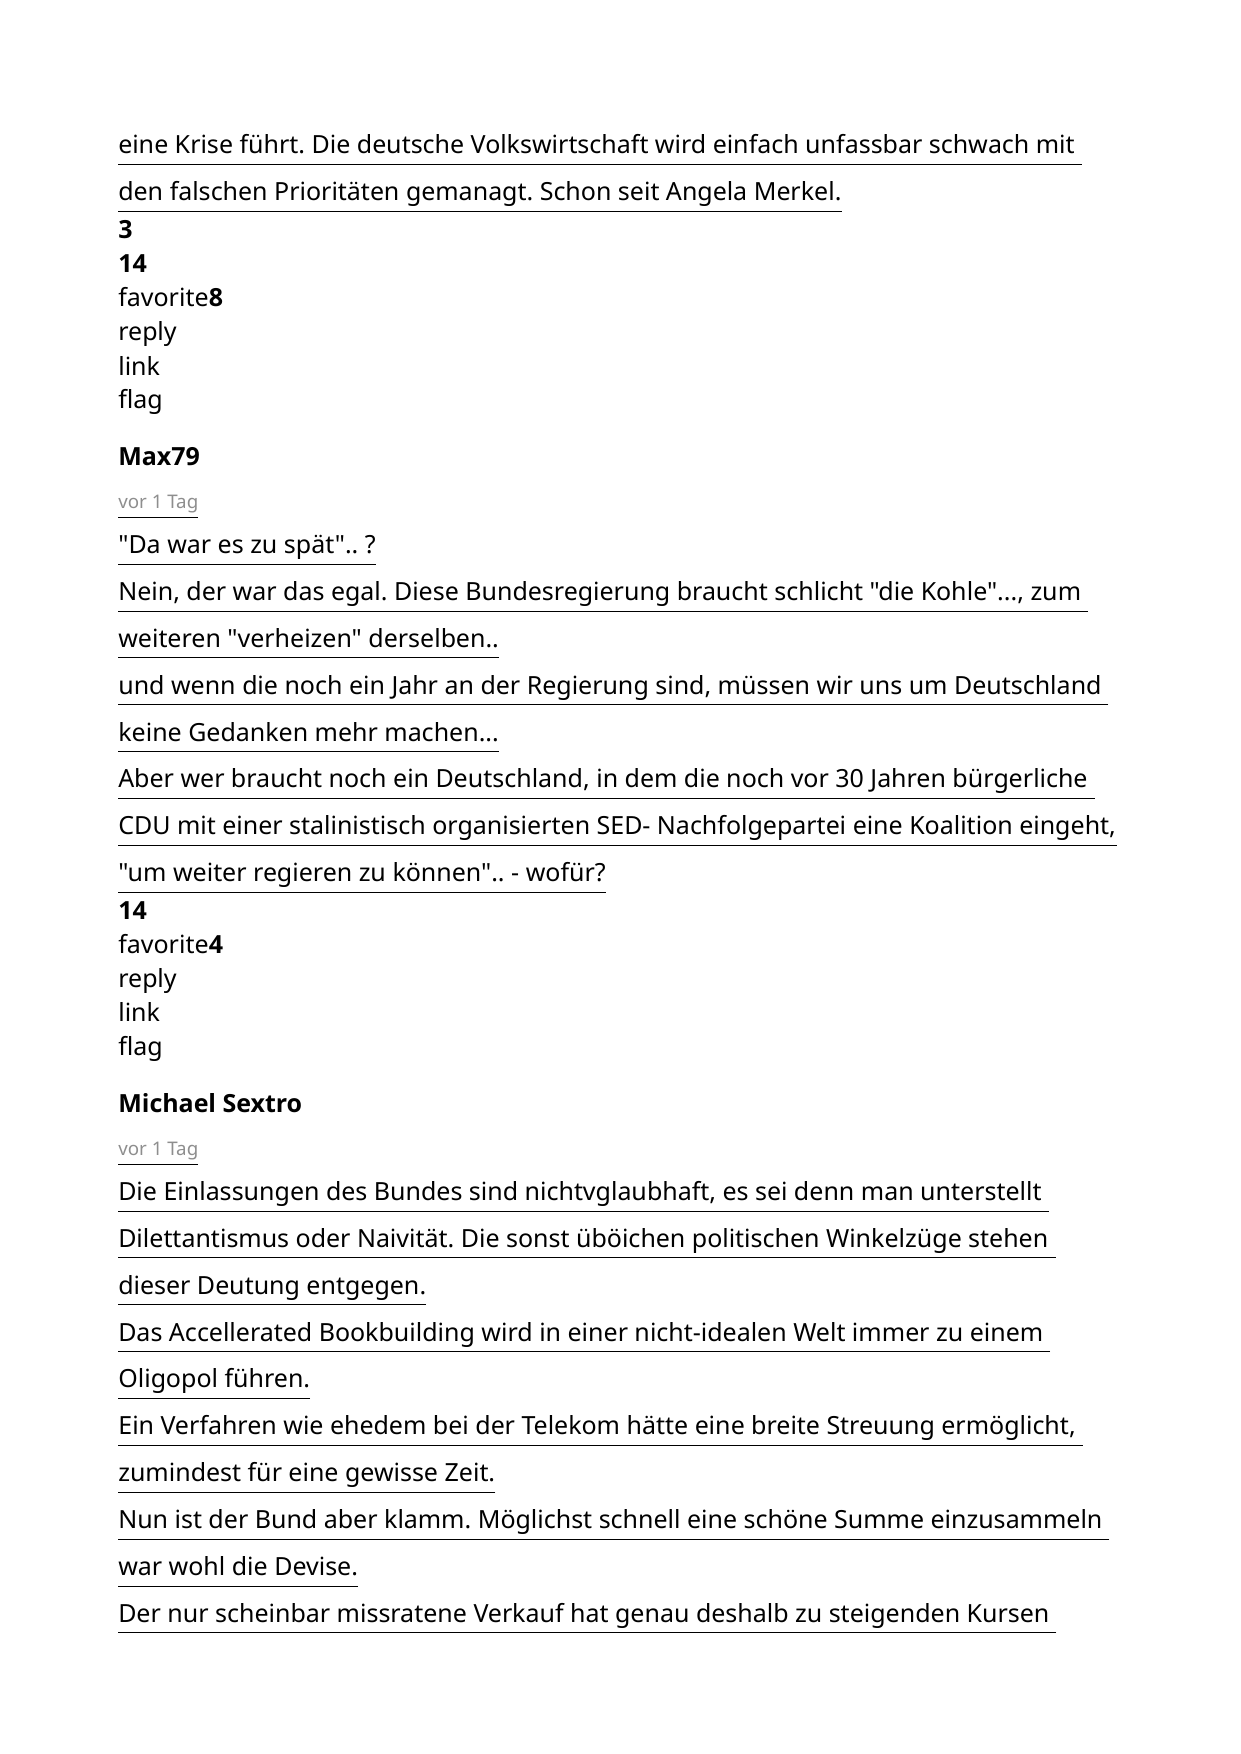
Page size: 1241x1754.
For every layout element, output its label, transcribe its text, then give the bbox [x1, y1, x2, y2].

text Die Einlassungen des Bundes sind nichtvglaubhaft, es sei denn man unterstellt Dilettantismus oder Naivität. Die sonst üböichen politischen Winkelzüge stehen dieser Deutung entgegen. Das Accellerated Bookbuilding wird in einer nicht-idealen Welt immer zu einem Oligopol führen. Ein Verfahren wie ehedem bei der Telekom hätte eine breite Streuung ermöglicht, zumindest für eine gewisse Zeit. Nun ist der Bund aber klamm. Möglichst schnell eine schöne Summe einzusammeln war wohl die Devise. Der nur scheinbar missratene Verkauf hat genau deshalb zu steigenden Kursen [118, 1165, 1122, 1633]
text vor 1 Tag [118, 1135, 1122, 1165]
text favorite8 [118, 280, 1122, 314]
text reply [118, 314, 1122, 348]
text reply [118, 961, 1122, 995]
text link [118, 995, 1122, 1029]
text flag [118, 382, 1122, 416]
text 3 [118, 212, 1122, 246]
text flag [118, 1029, 1122, 1063]
text eine Krise führt. Die deutsche Volkswirtschaft wird einfach unfassbar schwach mit den falschen Prioritäten gemanagt. Schon seit Angela Merkel. [118, 118, 1122, 212]
text 14 [118, 893, 1122, 927]
text link [118, 348, 1122, 382]
text 14 [118, 246, 1122, 280]
text Max79 [118, 432, 1114, 472]
text Michael Sextro [118, 1079, 1114, 1119]
text favorite4 [118, 927, 1122, 961]
text "Da war es zu spät".. ? Nein, der war das egal. Diese Bundesregierung braucht schlicht "die Kohle"..., zum weiteren "verheizen" derselben.. und wenn die noch ein Jahr an der Regierung sind, müssen wir uns um Deutschland keine Gedanken mehr machen... Aber wer braucht noch ein Deutschland, in dem die noch vor 30 Jahren bürgerliche CDU mit einer stalinistisch organisierten SED- Nachfolgepartei eine Koalition eingeht, "um weiter regieren zu können".. - wofür? [118, 518, 1122, 893]
text vor 1 Tag [118, 488, 1122, 518]
